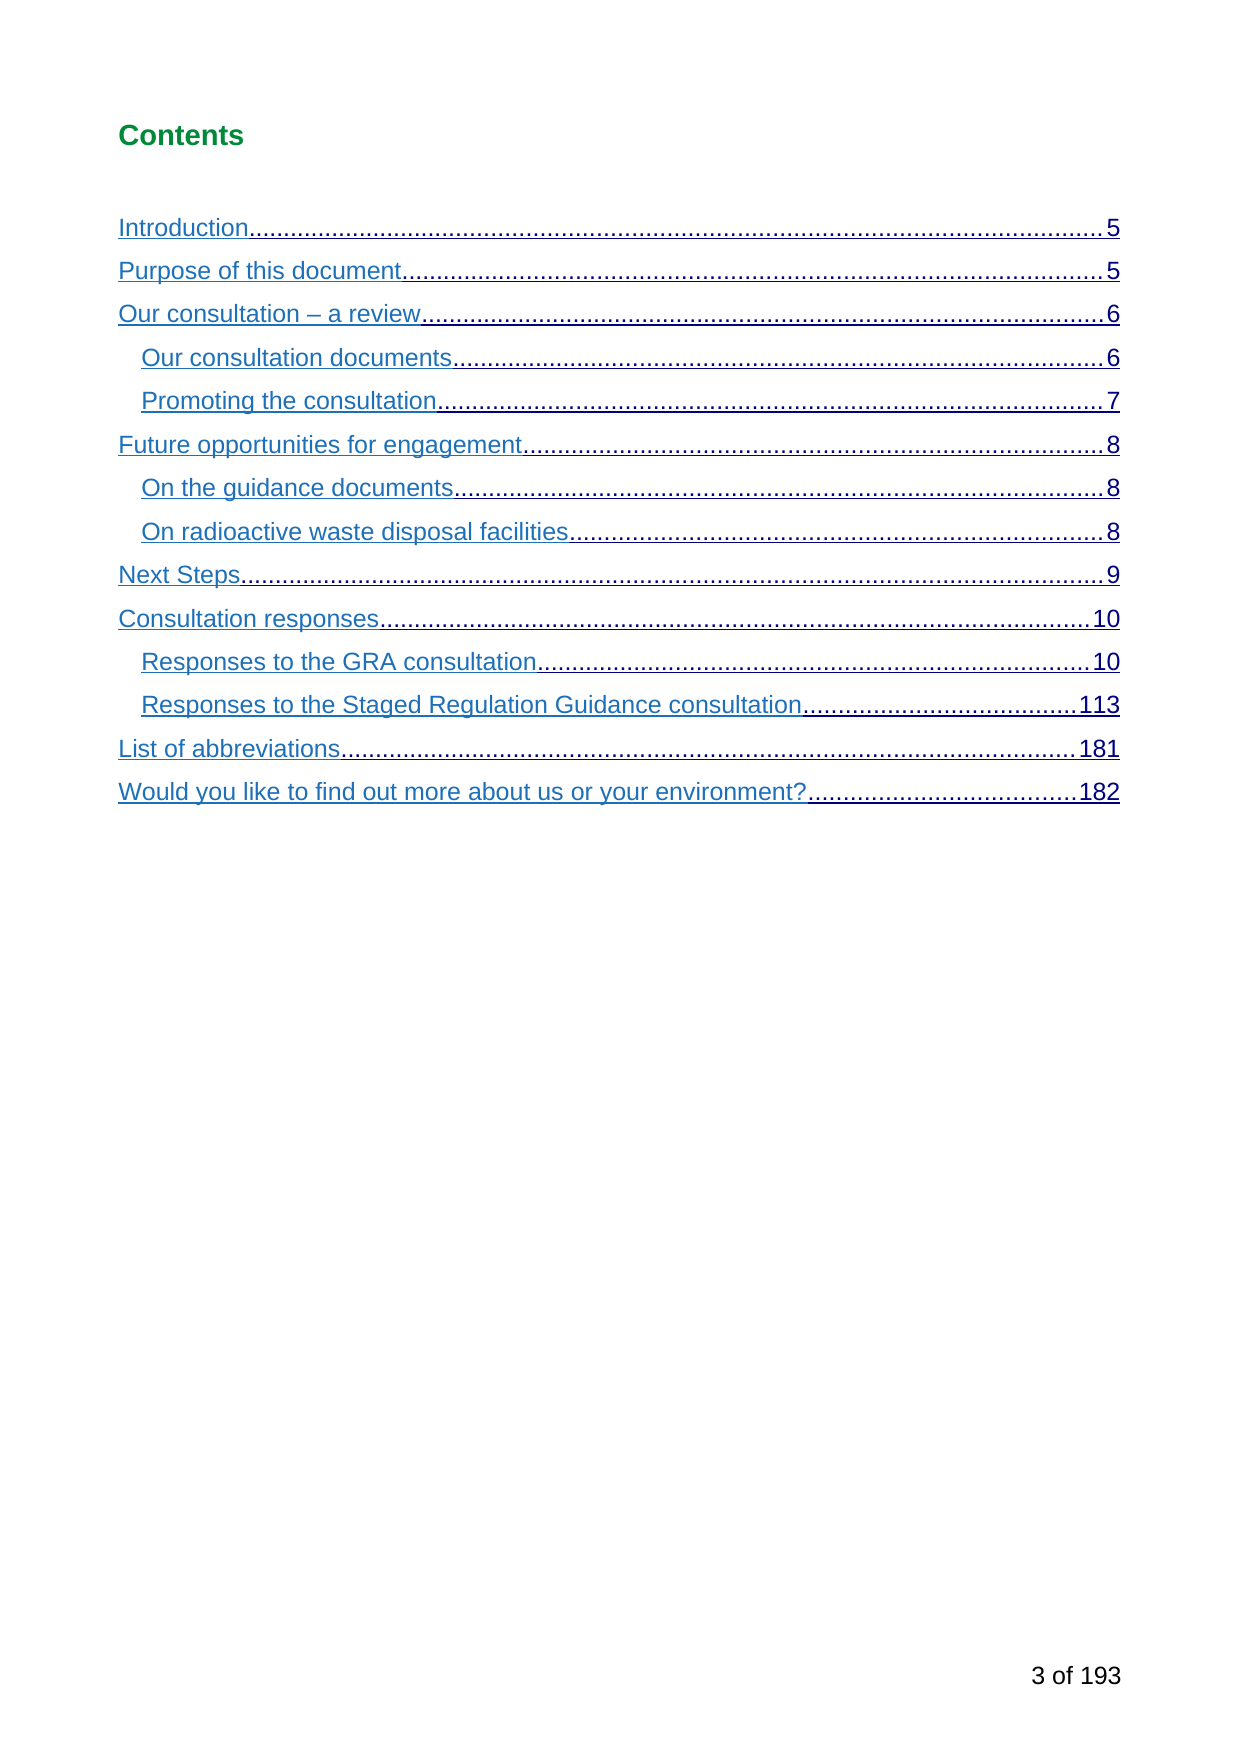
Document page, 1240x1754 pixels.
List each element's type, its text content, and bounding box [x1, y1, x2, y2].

text Our consultation documents 6 [141, 343, 1121, 372]
text Future opportunities for engagement 8 [118, 430, 1121, 458]
text Promoting the consultation 7 [141, 386, 1121, 415]
text Purpose of this document 5 [118, 256, 1121, 285]
text Responses to the GRA consultation 10 [141, 647, 1121, 676]
text Next Steps 9 [118, 560, 1121, 589]
text Our consultation – a review 6 [118, 299, 1121, 328]
text Responses to the Staged Regulation Guidance consultation 113 [141, 690, 1121, 719]
text On the guidance documents 8 [141, 473, 1121, 502]
text Consultation responses 10 [118, 603, 1121, 632]
text Introduction 5 [118, 213, 1121, 241]
text List of abbreviations 181 [118, 734, 1121, 763]
text Would you like to find out more about us or your environment? 182 [118, 777, 1121, 806]
text Contents [118, 118, 1121, 152]
text On radioactive waste disposal facilities 8 [141, 517, 1121, 545]
